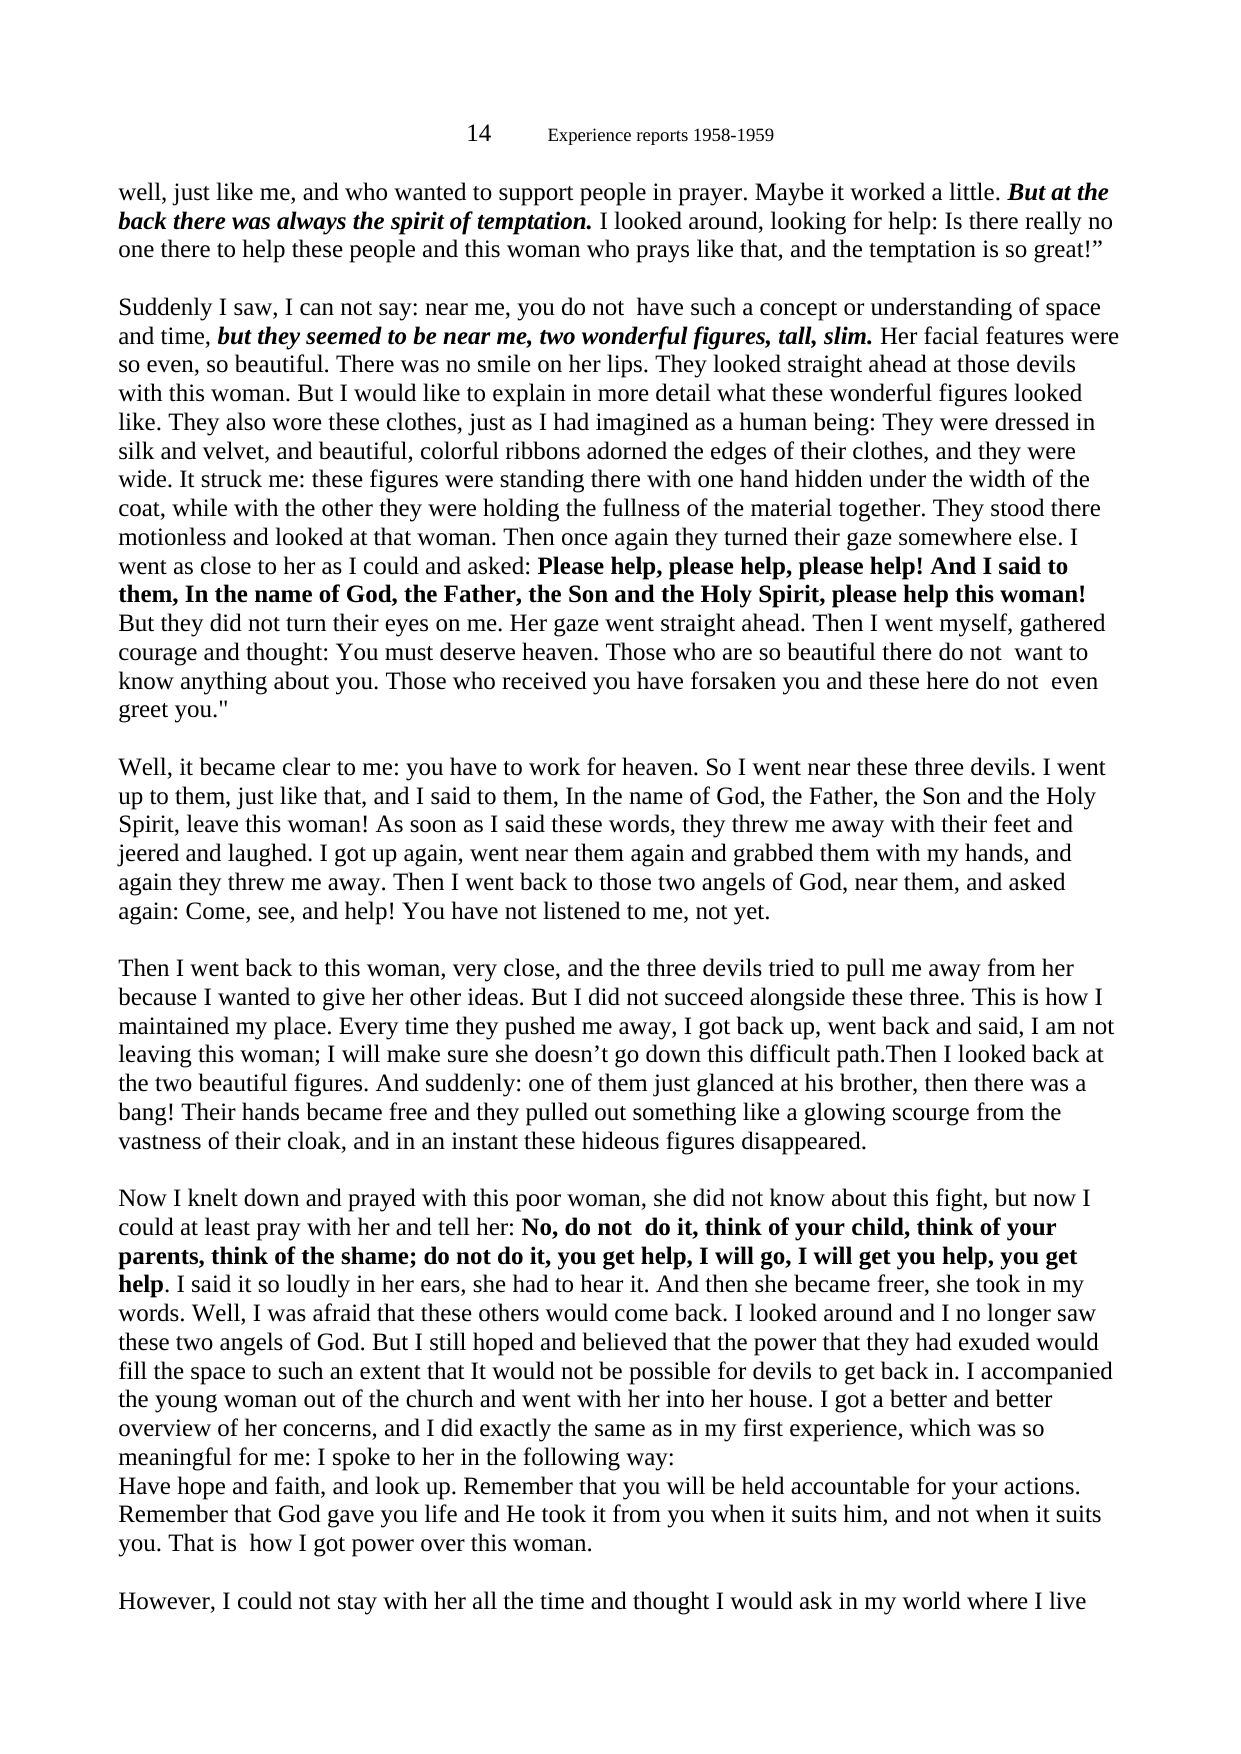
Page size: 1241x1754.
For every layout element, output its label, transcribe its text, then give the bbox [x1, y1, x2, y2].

text Suddenly I saw, I can not say: near me, you do not have such a concept or understanding of space and time, but they seemed to be near me, two wonderful figures, tall, slim. Her facial features were so even, so beautiful. There was no smile on her lips. They looked straight ahead at those devils with this woman. But I would like to explain in more detail what these wonderful figures looked like. They also wore these clothes, just as I had imagined as a human being: They were dressed in silk and velvet, and beautiful, colorful ribbons adorned the edges of their clothes, and they were wide. It struck me: these figures were standing there with one hand hidden under the width of the coat, while with the other they were holding the fullness of the material together. They stood there motionless and looked at that woman. Then once again they turned their gaze somewhere else. I went as close to her as I could and asked: Please help, please help, please help! And I said to them, In the name of God, the Father, the Son and the Holy Spirit, please help this woman! But they did not turn their eyes on me. Her gaze went straight ahead. Then I went myself, gathered courage and thought: You must deserve heaven. Those who are so beautiful there do not want to know anything about you. Those who received you have forsaken you and these here do not even greet you." [118, 292, 1122, 723]
text Then I went back to this woman, very close, and the three devils tried to pull me away from her because I wanted to give her other ideas. But I did not succeed alongside these three. This is how I maintained my place. Every time they pushed me away, I got back up, went back and said, I am not leaving this woman; I will make sure she doesn’t go down this difficult path.Then I looked back at the two beautiful figures. And suddenly: one of them just glanced at his brother, then there was a bang! Their hands became free and they pulled out something like a glowing scourge from the vastness of their cloak, and in an instant these hideous figures disappeared. [118, 953, 1122, 1154]
text well, just like me, and who wanted to support people in prayer. Maybe it worked a little. But at the back there was always the spirit of temptation. I looked around, looking for help: Is there really no one there to help these people and this woman who prays like that, and the temptation is so great!” [118, 177, 1122, 263]
text Now I knelt down and prayed with this poor woman, she did not know about this fight, but now I could at least pray with her and tell her: No, do not do it, think of your child, think of your parents, think of the shame; do not do it, you get help, I will go, I will get you help, you get help. I said it so loudly in her ears, she had to hear it. And then she became freer, she took in my words. Well, I was afraid that these others would come back. I looked around and I no longer saw these two angels of God. But I still hoped and believed that the power that they had exuded would fill the space to such an extent that It would not be possible for devils to get back in. I accompanied the young woman out of the church and went with her into her house. I got a better and better overview of her concerns, and I did exactly the same as in my first experience, which was so meaningful for me: I spoke to her in the following way: [118, 1183, 1122, 1471]
text Well, it became clear to me: you have to work for heaven. So I went near these three devils. I went up to them, just like that, and I said to them, In the name of God, the Father, the Son and the Holy Spirit, leave this woman! As soon as I said these words, they threw me away with their feet and jeered and laughed. I got up again, went near them again and grabbed them with my hands, and again they threw me away. Then I went back to those two angels of God, near them, and asked again: Come, see, and help! You have not listened to me, not yet. [118, 752, 1122, 924]
text Have hope and faith, and look up. Remember that you will be held accountable for your actions. Remember that God gave you life and He took it from you when it suits him, and not when it suits you. That is how I got power over this woman. [118, 1471, 1122, 1557]
text However, I could not stay with her all the time and thought I would ask in my world where I live [118, 1586, 1122, 1614]
